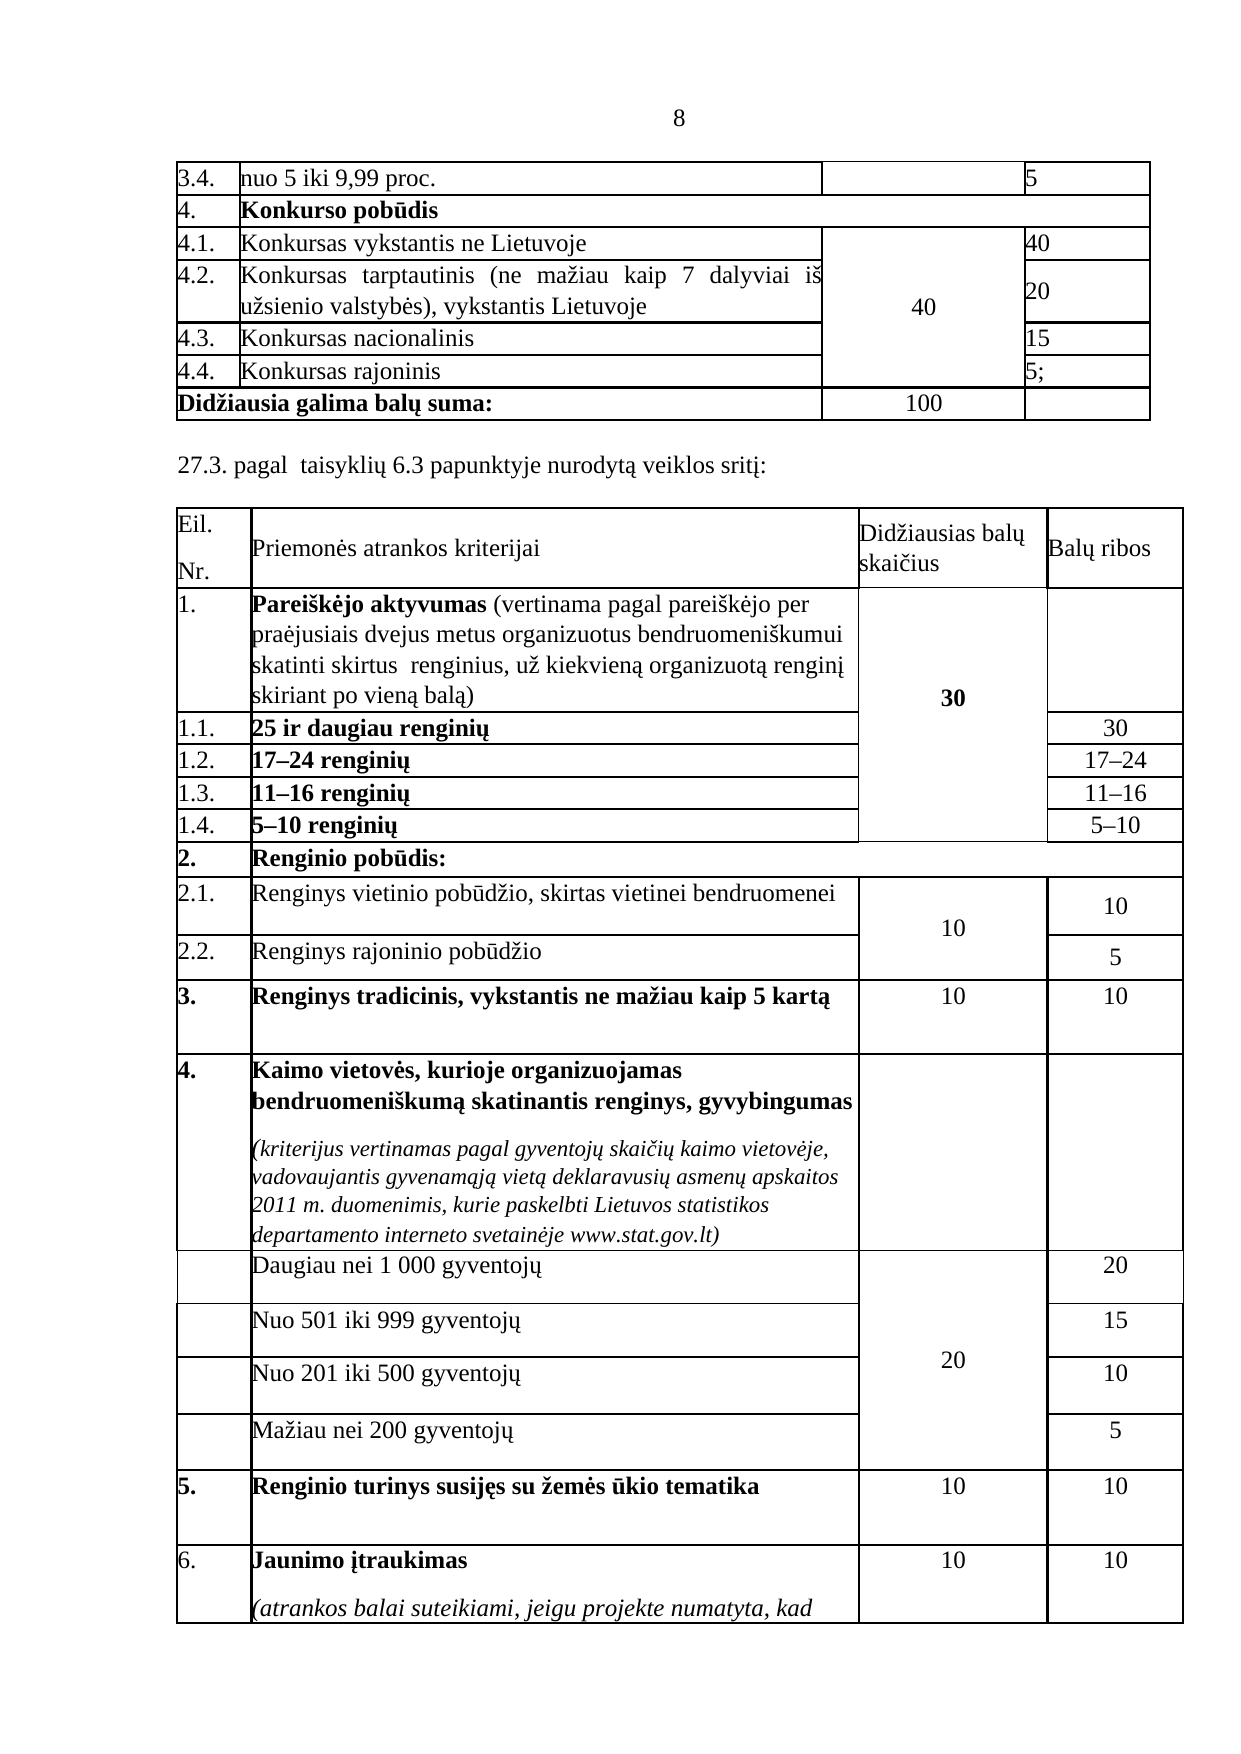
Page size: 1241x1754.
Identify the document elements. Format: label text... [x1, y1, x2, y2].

table_cell [859, 808, 1047, 841]
table_cell Nuo 201 iki 500 gyventojų [253, 1358, 858, 1413]
table_cell 4.2. [178, 261, 239, 321]
table_cell Konkursas nacionalinis [241, 324, 821, 354]
table_cell 100 [823, 389, 1024, 419]
table_header Eil. Nr. [178, 509, 250, 587]
table_cell 25 ir daugiau renginių [253, 713, 858, 743]
text 27.3. pagal taisyklių 6.3 papunktyje nurodytą veiklos sritį: [177, 450, 1181, 478]
table_header Balų ribos [1049, 509, 1182, 587]
table_cell Kaimo vietovės, kurioje organizuojamas bendruomeniškumą skatinantis renginys, gyvybingumas (kriterijus vertinamas pagal gyventojų skaičių kaimo vietovėje, vadovaujantis gyvenamąją vietą deklaravusių asmenų apskaitos 2011 m. duomenimis, kurie paskelbti Lietuvos statistikos departamento interneto svetainėje www.stat.gov.lt) [253, 1055, 858, 1249]
table_cell 2.1. [178, 878, 250, 934]
table_cell Mažiau nei 200 gyventojų [253, 1415, 858, 1469]
table_cell 10 [1049, 1471, 1182, 1543]
table_cell 1.4. [178, 810, 250, 841]
table_cell Konkursas rajoninis [241, 356, 821, 386]
table_cell 20 [1026, 261, 1149, 321]
table_cell Didžiausia galima balų suma: [178, 389, 821, 419]
table_cell 10 [1049, 1546, 1182, 1622]
table_cell 6. [178, 1546, 250, 1622]
table_cell [178, 1415, 250, 1469]
table_cell 3.4. [178, 163, 239, 193]
table_cell Konkursas vykstantis ne Lietuvoje [241, 228, 821, 258]
table_cell 10 [860, 1471, 1046, 1543]
table_cell 20 [1049, 1251, 1183, 1303]
table_cell 15 [1049, 1304, 1182, 1356]
table_cell 17–24 [1048, 745, 1182, 776]
table_cell Konkurso pobūdis [241, 196, 1149, 226]
table_cell 40 [1026, 228, 1149, 258]
table_cell 3. [178, 981, 250, 1053]
table_cell 1. [178, 589, 250, 711]
table_cell [1049, 1055, 1182, 1249]
table_cell 11–16 renginių [253, 778, 858, 808]
table_cell Renginys rajoninio pobūdžio [253, 936, 858, 979]
table_cell Renginys vietinio pobūdžio, skirtas vietinei bendruomenei [253, 878, 858, 934]
table_cell Renginys tradicinis, vykstantis ne mažiau kaip 5 kartą [253, 981, 858, 1053]
table_cell 2. [178, 843, 250, 876]
table_cell 10 [1049, 1358, 1182, 1413]
table_cell 30 [859, 588, 1047, 808]
table_cell Renginio turinys susijęs su žemės ūkio tematika [253, 1471, 858, 1543]
table_cell 5; [1026, 356, 1149, 386]
table_cell 4.1. [178, 228, 239, 258]
table_cell 5–10 [1048, 810, 1182, 841]
table_cell 5. [178, 1471, 250, 1543]
table_cell [1026, 389, 1149, 419]
table_cell 30 [1048, 713, 1182, 743]
table_cell Konkursas tarptautinis (ne mažiau kaip 7 dalyviai iš užsienio valstybės), vykstantis Lietuvoje [241, 261, 821, 321]
table_cell 4.4. [178, 356, 239, 386]
table_header Priemonės atrankos kriterijai [253, 509, 858, 587]
table_cell [1048, 589, 1182, 711]
table_cell 10 [860, 1546, 1046, 1622]
table_cell 20 [860, 1251, 1046, 1469]
table_cell 10 [1049, 878, 1182, 934]
table_cell 5–10 renginių [253, 810, 858, 841]
table_cell [178, 1251, 250, 1303]
table_cell Jaunimo įtraukimas (atrankos balai suteikiami, jeigu projekte numatyta, kad [253, 1546, 858, 1622]
table_cell 15 [1026, 324, 1149, 354]
table_cell 11–16 [1048, 778, 1182, 808]
table_cell [860, 1055, 1046, 1249]
table_cell 4.3. [178, 324, 239, 354]
table_cell Nuo 501 iki 999 gyventojų [253, 1304, 858, 1356]
table_cell 5 [1049, 1415, 1182, 1469]
table_cell 10 [860, 878, 1046, 979]
table_cell Pareiškėjo aktyvumas (vertinama pagal pareiškėjo per praėjusiais dvejus metus organizuotus bendruomeniškumui skatinti skirtus renginius, už kiekvieną organizuotą renginį skiriant po vieną balą) [253, 589, 858, 711]
table_cell 4. [178, 1055, 250, 1249]
table_cell 17–24 renginių [253, 745, 858, 776]
table_cell [178, 1358, 250, 1413]
table_cell 10 [1049, 981, 1182, 1053]
table_cell 1.1. [178, 713, 250, 743]
table_header Didžiausias balų skaičius [860, 509, 1046, 587]
table_cell 5 [1026, 163, 1149, 193]
table_cell 2.2. [178, 936, 250, 979]
table_cell 1.2. [178, 745, 250, 776]
table_cell nuo 5 iki 9,99 proc. [241, 163, 821, 193]
table_cell 4. [178, 196, 239, 226]
table_cell Daugiau nei 1 000 gyventojų [253, 1251, 858, 1303]
table_cell 10 [860, 981, 1046, 1053]
table_cell 1.3. [178, 778, 250, 808]
table_cell [178, 1304, 250, 1356]
table_cell Renginio pobūdis: [253, 842, 1182, 876]
table_cell 40 [823, 228, 1024, 386]
table_cell 5 [1049, 936, 1182, 979]
table_cell [823, 162, 1024, 193]
